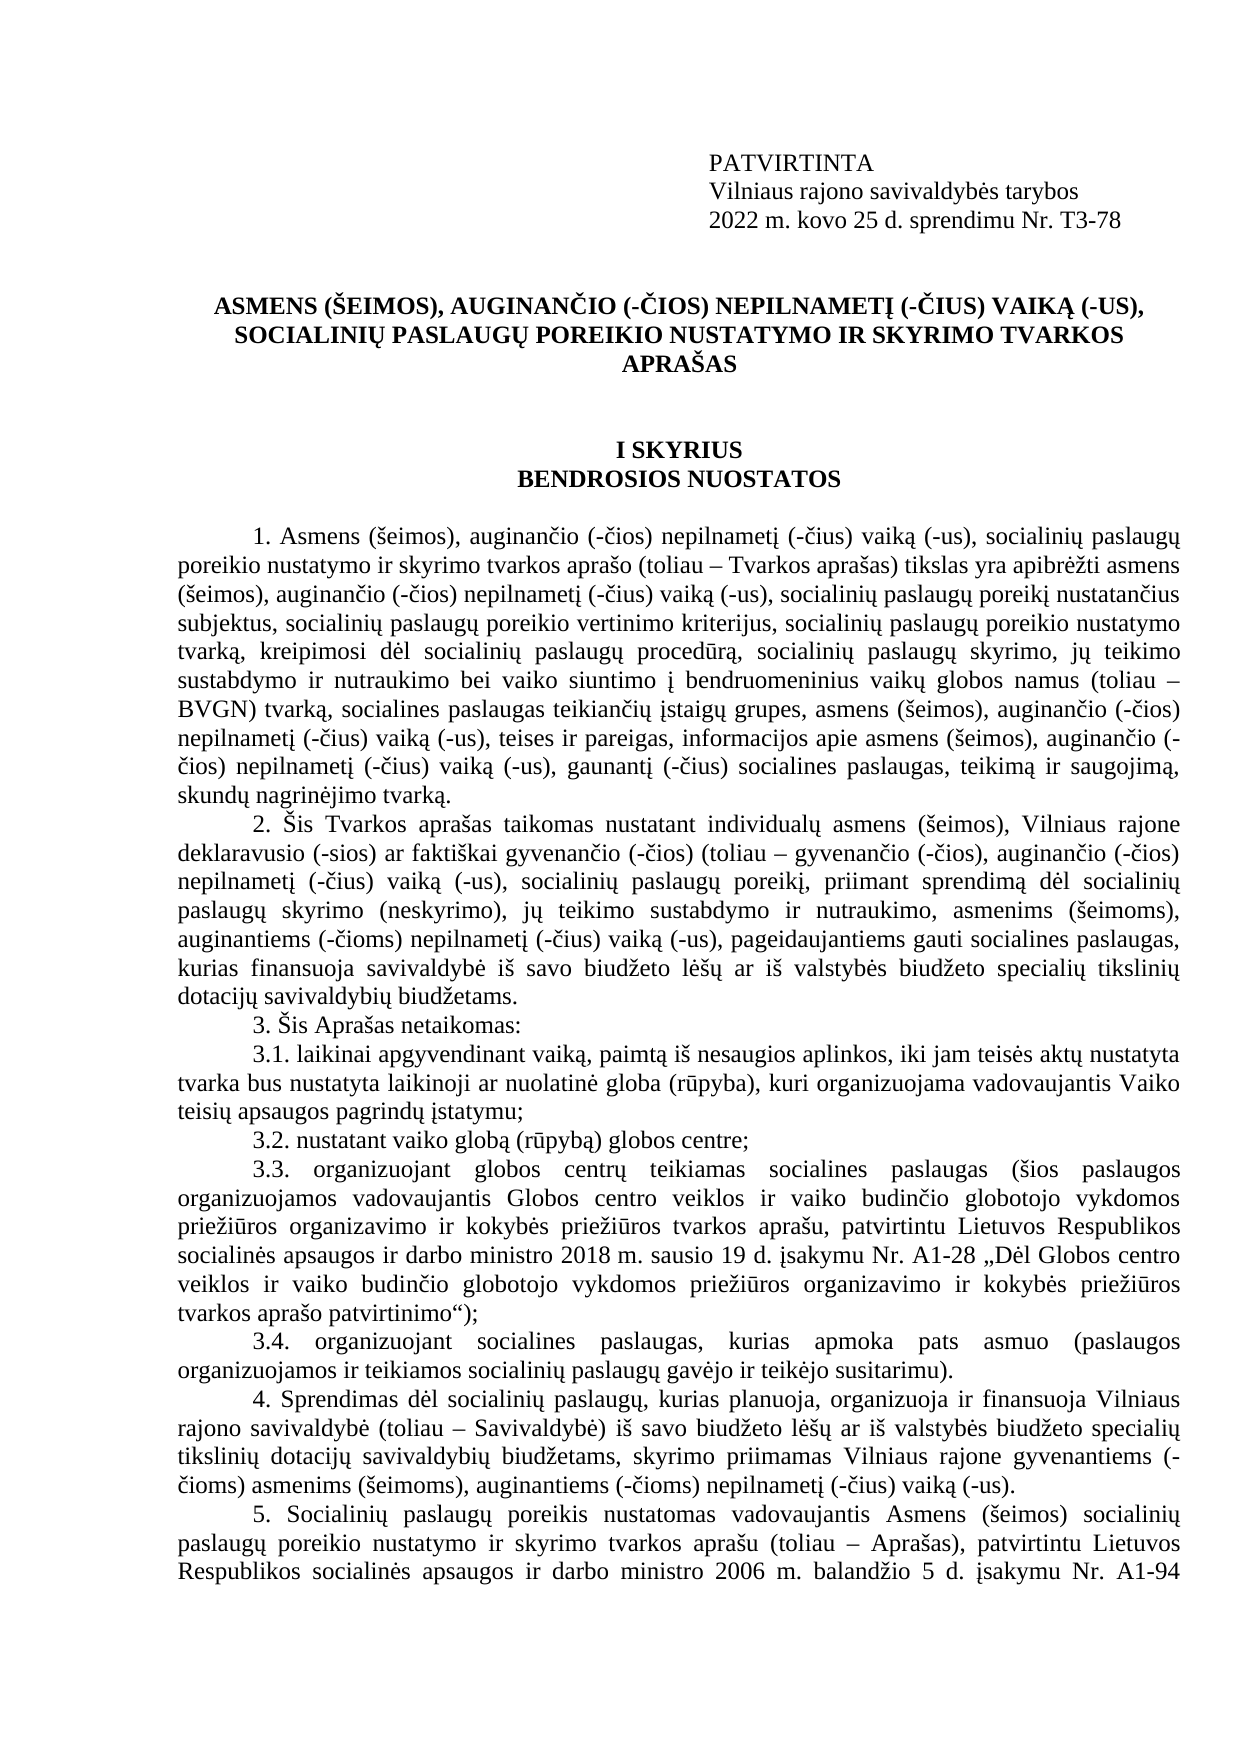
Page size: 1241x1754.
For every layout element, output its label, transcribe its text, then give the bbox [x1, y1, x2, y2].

text PATVIRTINTA [709, 148, 1181, 176]
text BENDROSIOS NUOSTATOS [177, 464, 1181, 493]
text Vilniaus rajono savivaldybės tarybos [709, 176, 1181, 205]
text 3.4. organizuojant socialines paslaugas, kurias apmoka pats asmuo (paslaugos organizuojamos ir teikiamos socialinių paslaugų gavėjo ir teikėjo susitarimu). [177, 1326, 1181, 1384]
text 5. Socialinių paslaugų poreikis nustatomas vadovaujantis Asmens (šeimos) socialinių paslaugų poreikio nustatymo ir skyrimo tvarkos aprašu (toliau – Aprašas), patvirtintu Lietuvos Respublikos socialinės apsaugos ir darbo ministro 2006 m. balandžio 5 d. įsakymu Nr. A1-94 [177, 1499, 1181, 1585]
text 3.3. organizuojant globos centrų teikiamas socialines paslaugas (šios paslaugos organizuojamos vadovaujantis Globos centro veiklos ir vaiko budinčio globotojo vykdomos priežiūros organizavimo ir kokybės priežiūros tvarkos aprašu, patvirtintu Lietuvos Respublikos socialinės apsaugos ir darbo ministro 2018 m. sausio 19 d. įsakymu Nr. A1-28 „Dėl Globos centro veiklos ir vaiko budinčio globotojo vykdomos priežiūros organizavimo ir kokybės priežiūros tvarkos aprašo patvirtinimo“); [177, 1154, 1181, 1326]
text 4. Sprendimas dėl socialinių paslaugų, kurias planuoja, organizuoja ir finansuoja Vilniaus rajono savivaldybė (toliau – Savivaldybė) iš savo biudžeto lėšų ar iš valstybės biudžeto specialių tikslinių dotacijų savivaldybių biudžetams, skyrimo priimamas Vilniaus rajone gyvenantiems (-čioms) asmenims (šeimoms), auginantiems (-čioms) nepilnametį (-čius) vaiką (-us). [177, 1384, 1181, 1499]
text 3.2. nustatant vaiko globą (rūpybą) globos centre; [177, 1125, 1181, 1154]
text I SKYRIUS [177, 435, 1181, 464]
text 2. Šis Tvarkos aprašas taikomas nustatant individualų asmens (šeimos), Vilniaus rajone deklaravusio (-sios) ar faktiškai gyvenančio (-čios) (toliau – gyvenančio (-čios), auginančio (-čios) nepilnametį (-čius) vaiką (-us), socialinių paslaugų poreikį, priimant sprendimą dėl socialinių paslaugų skyrimo (neskyrimo), jų teikimo sustabdymo ir nutraukimo, asmenims (šeimoms), auginantiems (-čioms) nepilnametį (-čius) vaiką (-us), pageidaujantiems gauti socialines paslaugas, kurias finansuoja savivaldybė iš savo biudžeto lėšų ar iš valstybės biudžeto specialių tikslinių dotacijų savivaldybių biudžetams. [177, 809, 1181, 1010]
text 2022 m. kovo 25 d. sprendimu Nr. T3-78 [709, 205, 1181, 234]
text 3.1. laikinai apgyvendinant vaiką, paimtą iš nesaugios aplinkos, iki jam teisės aktų nustatyta tvarka bus nustatyta laikinoji ar nuolatinė globa (rūpyba), kuri organizuojama vadovaujantis Vaiko teisių apsaugos pagrindų įstatymu; [177, 1039, 1181, 1125]
text 1. Asmens (šeimos), auginančio (-čios) nepilnametį (-čius) vaiką (-us), socialinių paslaugų poreikio nustatymo ir skyrimo tvarkos aprašo (toliau – Tvarkos aprašas) tikslas yra apibrėžti asmens (šeimos), auginančio (-čios) nepilnametį (-čius) vaiką (-us), socialinių paslaugų poreikį nustatančius subjektus, socialinių paslaugų poreikio vertinimo kriterijus, socialinių paslaugų poreikio nustatymo tvarką, kreipimosi dėl socialinių paslaugų procedūrą, socialinių paslaugų skyrimo, jų teikimo sustabdymo ir nutraukimo bei vaiko siuntimo į bendruomeninius vaikų globos namus (toliau – BVGN) tvarką, socialines paslaugas teikiančių įstaigų grupes, asmens (šeimos), auginančio (-čios) nepilnametį (-čius) vaiką (-us), teises ir pareigas, informacijos apie asmens (šeimos), auginančio (-čios) nepilnametį (-čius) vaiką (-us), gaunantį (-čius) socialines paslaugas, teikimą ir saugojimą, skundų nagrinėjimo tvarką. [177, 521, 1181, 809]
text 3. Šis Aprašas netaikomas: [177, 1010, 1181, 1039]
text ASMENS (ŠEIMOS), AUGINANČIO (-ČIOS) NEPILNAMETĮ (-ČIUS) VAIKĄ (-US), SOCIALINIŲ PASLAUGŲ POREIKIO NUSTATYMO IR SKYRIMO TVARKOS APRAŠAS [177, 291, 1181, 378]
